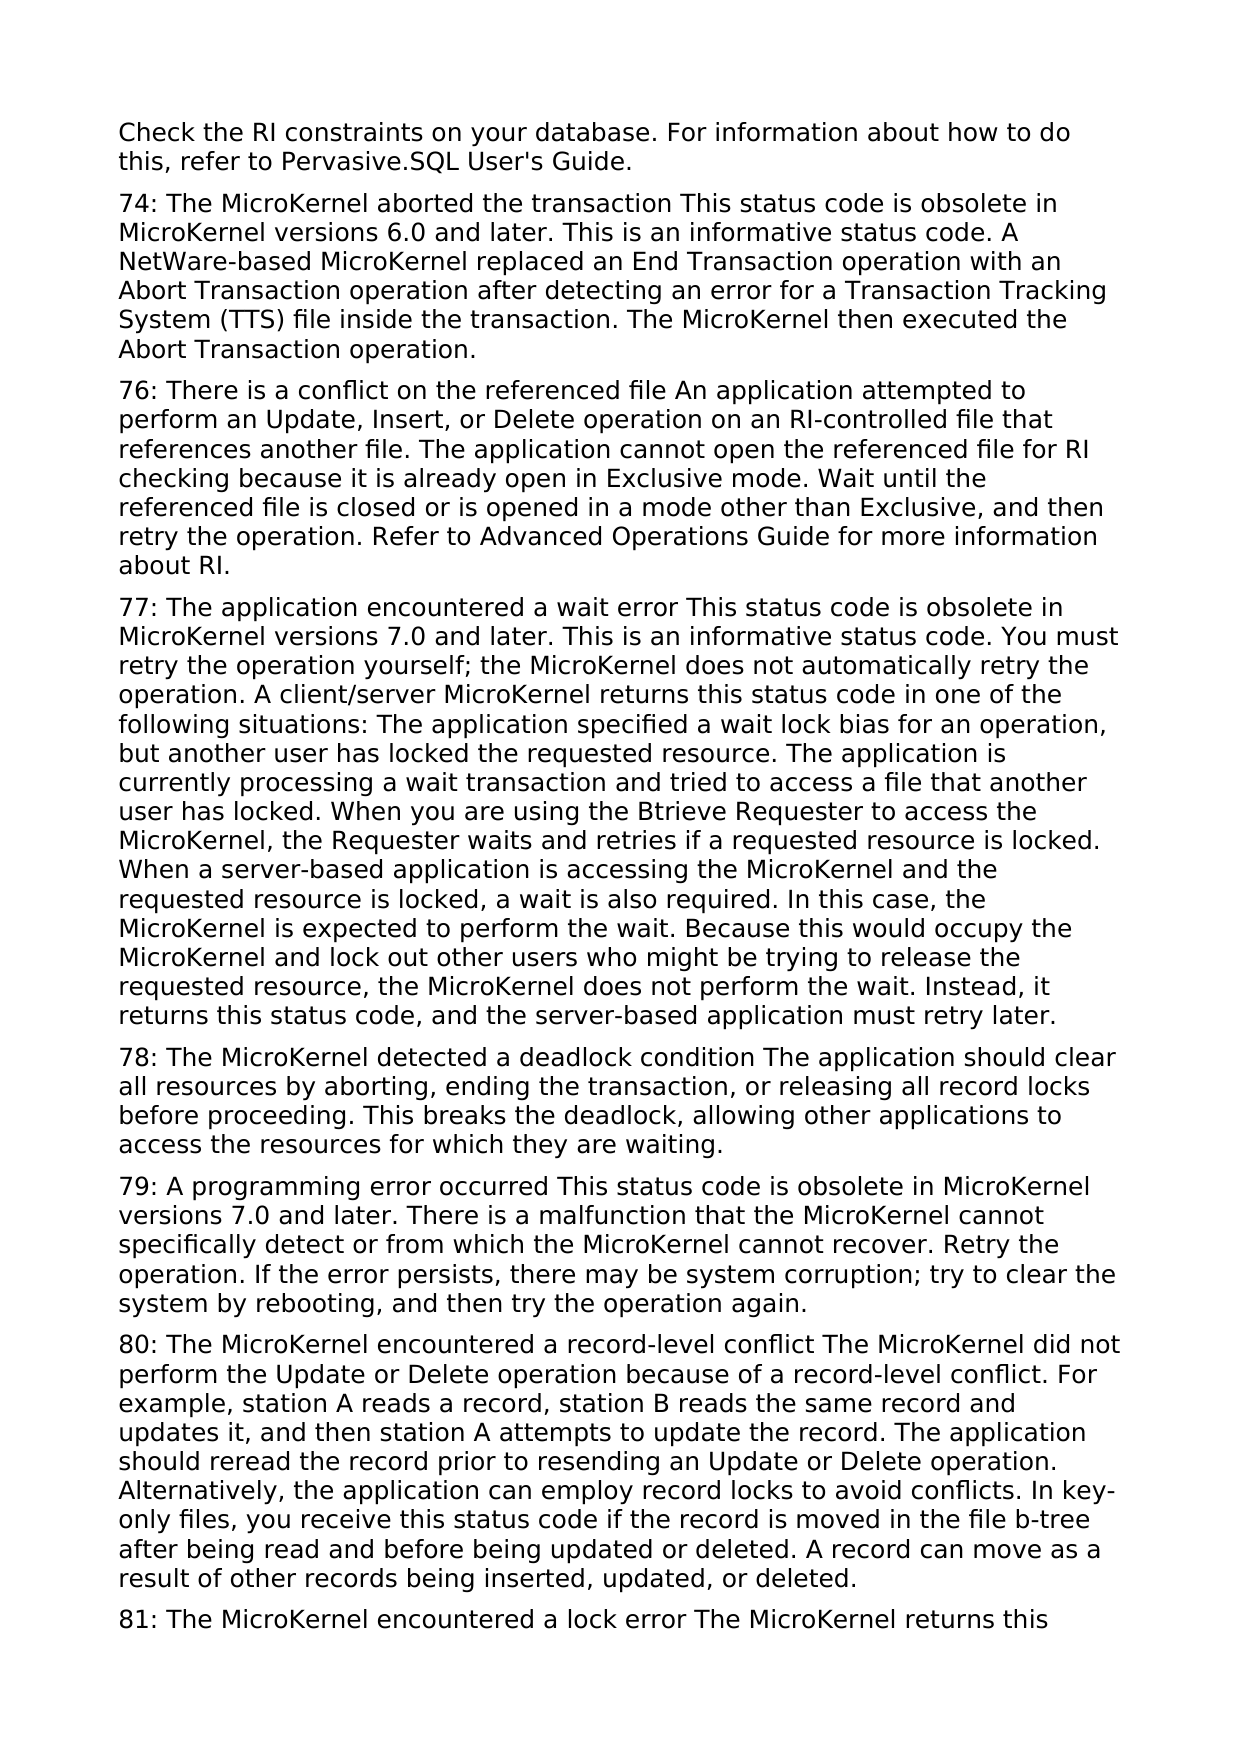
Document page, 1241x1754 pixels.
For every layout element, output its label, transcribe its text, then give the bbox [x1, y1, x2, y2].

text 81: The MicroKernel encountered a lock error The MicroKernel returns this [118, 1606, 1122, 1635]
text 78: The MicroKernel detected a deadlock condition The application should clear all resources by aborting, ending the transaction, or releasing all record locks before proceeding. This breaks the deadlock, allowing other applications to access the resources for which they are waiting. [118, 1043, 1122, 1160]
text 77: The application encountered a wait error This status code is obsolete in MicroKernel versions 7.0 and later. This is an informative status code. You must retry the operation yourself; the MicroKernel does not automatically retry the operation. A client/server MicroKernel returns this status code in one of the following situations: The application specified a wait lock bias for an operation, but another user has locked the requested resource. The application is currently processing a wait transaction and tried to access a file that another user has locked. When you are using the Btrieve Requester to access the MicroKernel, the Requester waits and retries if a requested resource is locked. When a server-based application is accessing the MicroKernel and the requested resource is locked, a wait is also required. In this case, the MicroKernel is expected to perform the wait. Because this would occupy the MicroKernel and lock out other users who might be trying to release the requested resource, the MicroKernel does not perform the wait. Instead, it returns this status code, and the server-based application must retry later. [118, 593, 1122, 1031]
text 80: The MicroKernel encountered a record-level conflict The MicroKernel did not perform the Update or Delete operation because of a record-level conflict. For example, station A reads a record, station B reads the same record and updates it, and then station A attempts to update the record. The application should reread the record prior to resending an Update or Delete operation. Alternatively, the application can employ record locks to avoid conflicts. In key-only files, you receive this status code if the record is moved in the file b-tree after being read and before being updated or deleted. A record can move as a result of other records being inserted, updated, or deleted. [118, 1331, 1122, 1593]
text 76: There is a conflict on the referenced file An application attempted to perform an Update, Insert, or Delete operation on an RI-controlled file that references another file. The application cannot open the referenced file for RI checking because it is already open in Exclusive mode. Wait until the referenced file is closed or is opened in a mode other than Exclusive, and then retry the operation. Refer to Advanced Operations Guide for more information about RI. [118, 376, 1122, 581]
text 74: The MicroKernel aborted the transaction This status code is obsolete in MicroKernel versions 6.0 and later. This is an informative status code. A NetWare-based MicroKernel replaced an End Transaction operation with an Abort Transaction operation after detecting an error for a Transaction Tracking System (TTS) file inside the transaction. The MicroKernel then executed the Abort Transaction operation. [118, 189, 1122, 364]
text 79: A programming error occurred This status code is obsolete in MicroKernel versions 7.0 and later. There is a malfunction that the MicroKernel cannot specifically detect or from which the MicroKernel cannot recover. Retry the operation. If the error persists, there may be system corruption; try to clear the system by rebooting, and then try the operation again. [118, 1172, 1122, 1318]
text Check the RI constraints on your database. For information about how to do this, refer to Pervasive.SQL User's Guide. [118, 118, 1122, 176]
